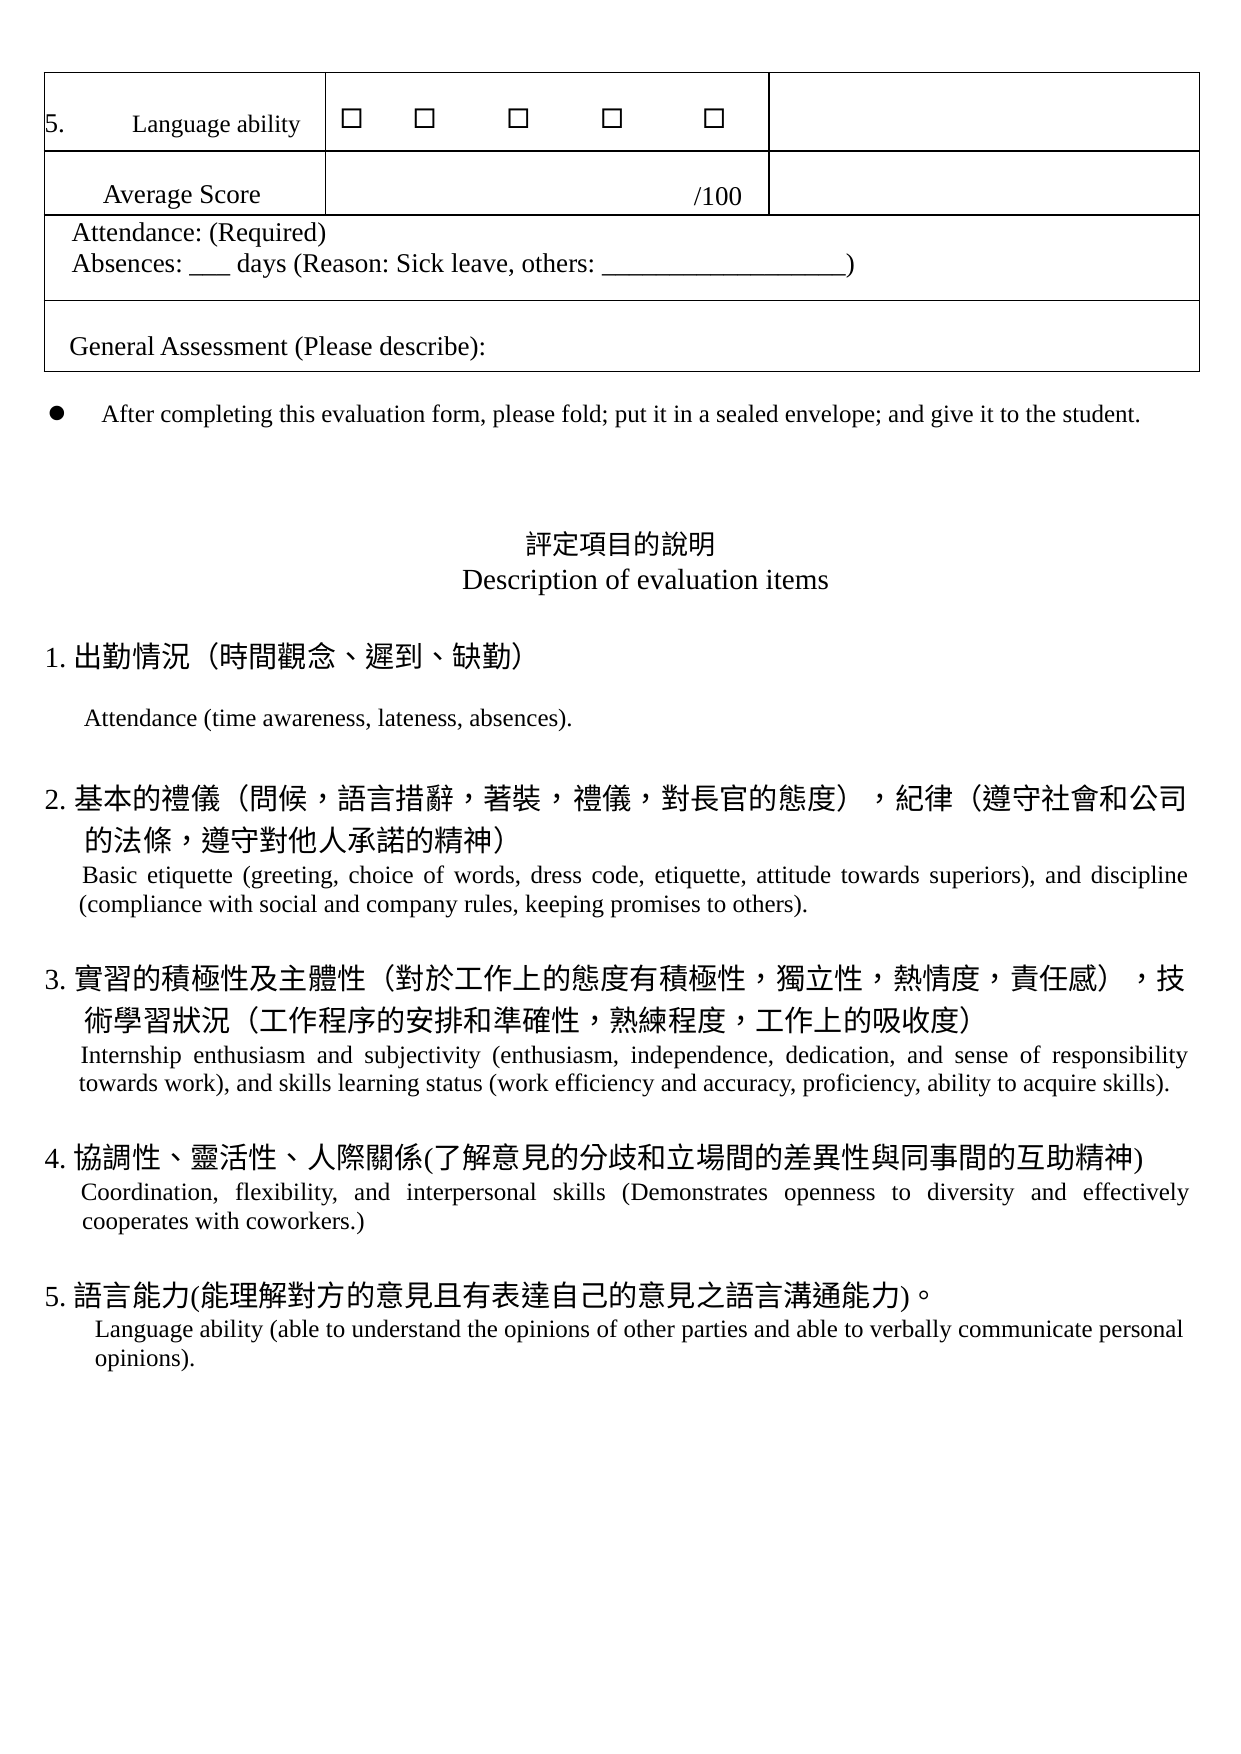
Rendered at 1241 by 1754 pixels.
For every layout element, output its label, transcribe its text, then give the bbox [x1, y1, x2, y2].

table_cell General Assessment (Please describe): [45, 301, 1199, 371]
list After completing this evaluation form, please fold; put it in a sealed envelope; and give it to the student. [47, 372, 1196, 434]
text 4. 協調性、靈活性、人際關係(了解意見的分歧和立場間的差異性與同事間的互助精神) [44, 1135, 1189, 1177]
text Internship enthusiasm and subjectivity (enthusiasm, independence, dedication, and sense of responsibility towards work), and skills learning status (work efficiency and accuracy, proficiency, ability to acquire skills). [79, 1040, 1189, 1097]
text Coordination, flexibility, and interpersonal skills (Demonstrates openness to diversity and effectively cooperates with coworkers.) [81, 1177, 1189, 1234]
table_cell Average Score [45, 152, 325, 214]
text Basic etiquette (greeting, choice of words, dress code, etiquette, attitude towards superiors), and discipline (compliance with social and company rules, keeping promises to others). [79, 860, 1189, 918]
table_cell Attendance: (Required) Absences: ___ days (Reason: Sick leave, others: __________________) [45, 216, 1199, 299]
table_cell  [565, 73, 659, 150]
table_cell  [326, 73, 377, 150]
text Language ability (able to understand the opinions of other parties and able to verbally communicate personal opinions). [94, 1314, 1196, 1372]
table_cell [770, 73, 1199, 150]
text 1. 出勤情況（時間觀念、遲到、缺勤） [44, 633, 1189, 676]
table_cell  [659, 73, 768, 150]
table_cell Language ability [45, 73, 325, 150]
table_cell [770, 152, 1199, 214]
table_cell  [378, 73, 471, 150]
table_cell  [471, 73, 565, 150]
table_cell /100 [326, 152, 768, 214]
text 評定項目的說明 [44, 523, 1196, 562]
text Description of evaluation items [94, 562, 1196, 596]
text 2. 基本的禮儀（問候，語言措辭，著裝，禮儀，對長官的態度），紀律（遵守社會和公司的法條，遵守對他人承諾的精神） [44, 776, 1189, 860]
text Attendance (time awareness, lateness, absences). [79, 676, 1189, 738]
text 3. 實習的積極性及主體性（對於工作上的態度有積極性，獨立性，熱情度，責任感），技術學習狀況（工作程序的安排和準確性，熟練程度，工作上的吸收度） [44, 955, 1189, 1040]
text 5. 語言能力(能理解對方的意見且有表達自己的意見之語言溝通能力)。 [44, 1272, 1189, 1314]
